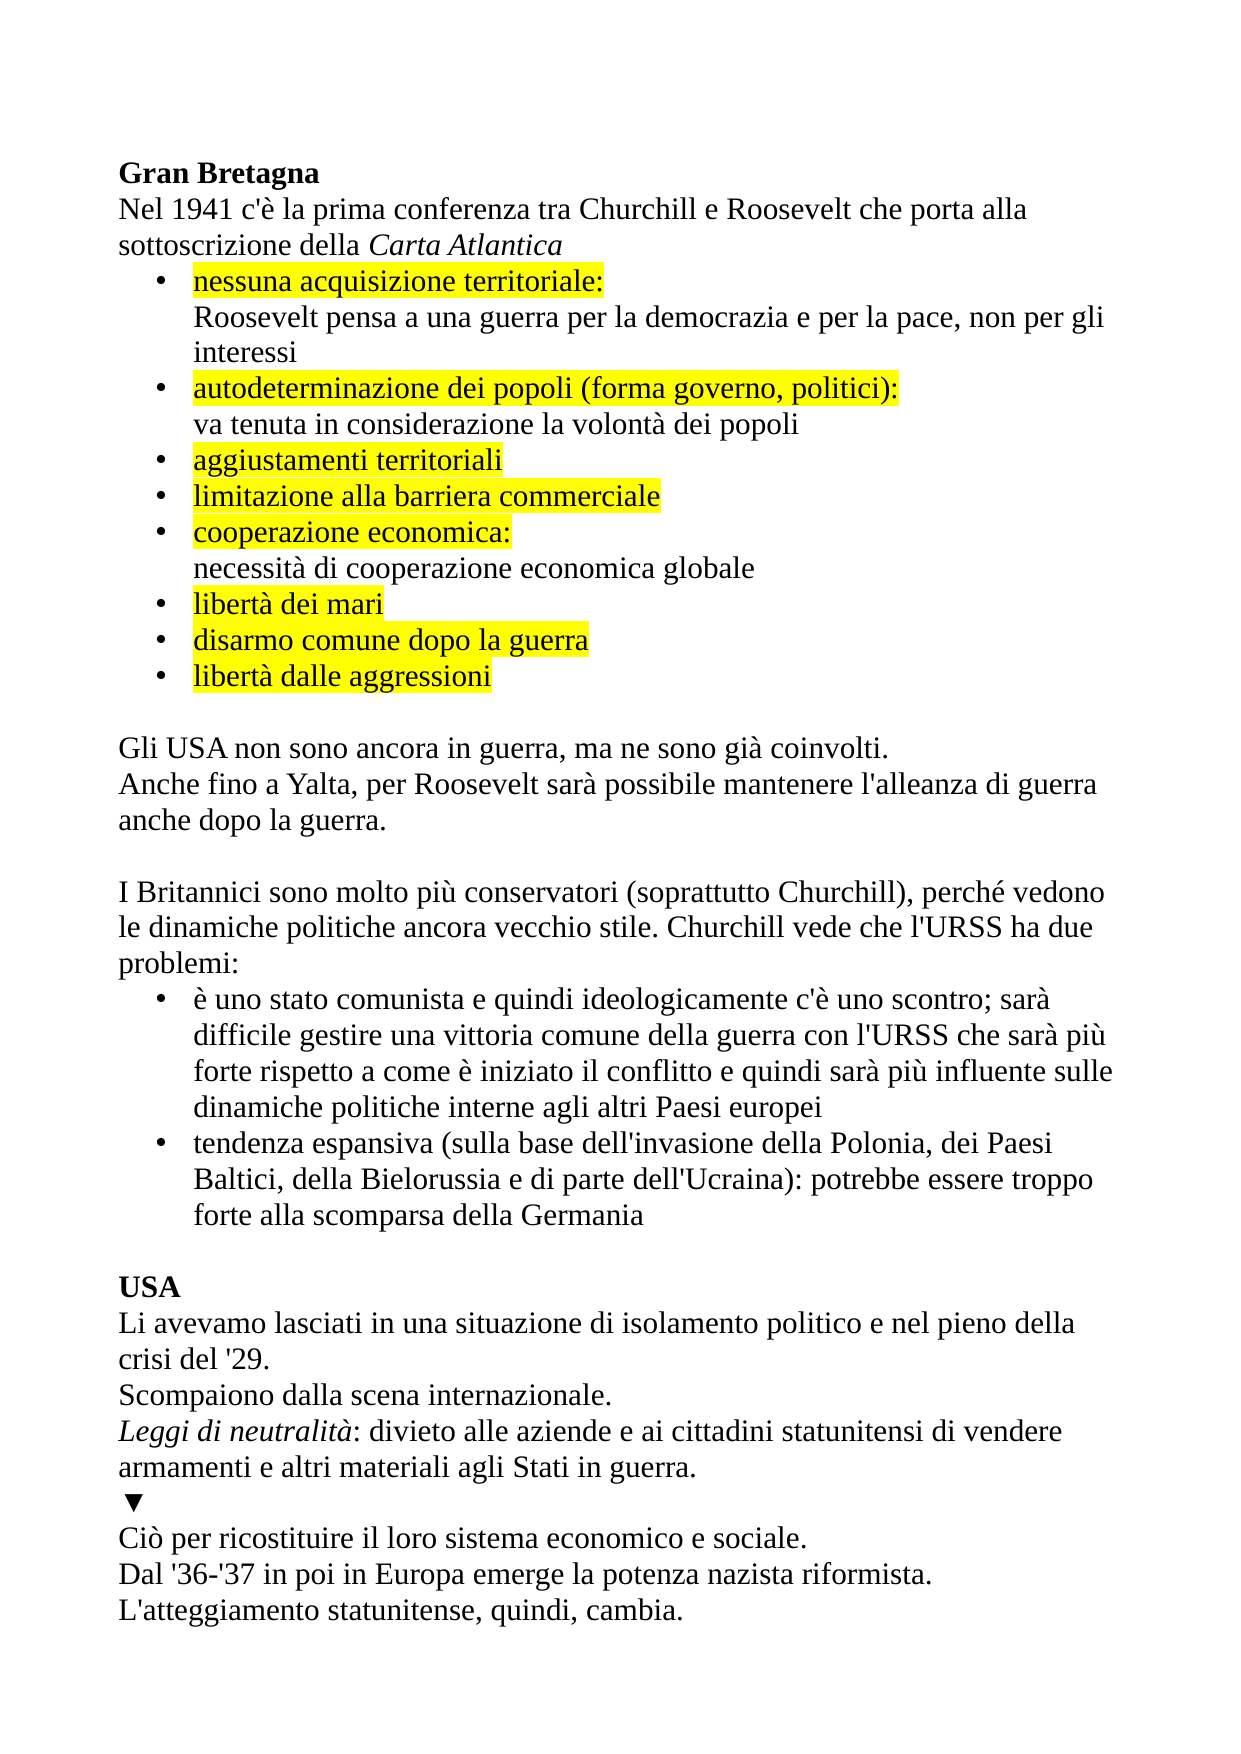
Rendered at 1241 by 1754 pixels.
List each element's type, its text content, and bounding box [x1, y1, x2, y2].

text Nel 1941 c'è la prima conferenza tra Churchill e Roosevelt che porta alla sottoscrizione della Carta Atlantica [118, 190, 1122, 262]
list tendenza espansiva (sulla base dell'invasione della Polonia, dei Paesi Baltici, della Bielorussia e di parte dell'Ucraina): potrebbe essere troppo forte alla scomparsa della Germania [156, 1124, 1122, 1232]
list libertà dalle aggressioni [156, 657, 1122, 693]
text Gli USA non sono ancora in guerra, ma ne sono già coinvolti. [118, 729, 1122, 765]
list va tenuta in considerazione la volontà dei popoli [156, 406, 1122, 442]
text ▼ [118, 1484, 1122, 1520]
list Roosevelt pensa a una guerra per la democrazia e per la pace, non per gli interessi [156, 298, 1122, 370]
list è uno stato comunista e quindi ideologicamente c'è uno scontro; sarà difficile gestire una vittoria comune della guerra con l'URSS che sarà più forte rispetto a come è iniziato il conflitto e quindi sarà più influente sulle dinamiche politiche interne agli altri Paesi europei [156, 981, 1122, 1124]
text Leggi di neutralità: divieto alle aziende e ai cittadini statunitensi di vendere armamenti e altri materiali agli Stati in guerra. [118, 1412, 1122, 1484]
text Dal '36-'37 in poi in Europa emerge la potenza nazista riformista. [118, 1556, 1122, 1592]
list disarmo comune dopo la guerra [156, 621, 1122, 657]
list libertà dei mari [156, 585, 1122, 621]
text Li avevamo lasciati in una situazione di isolamento politico e nel pieno della crisi del '29. [118, 1304, 1122, 1376]
text Anche fino a Yalta, per Roosevelt sarà possibile mantenere l'alleanza di guerra anche dopo la guerra. [118, 765, 1122, 837]
list cooperazione economica: [156, 513, 1122, 549]
list limitazione alla barriera commerciale [156, 477, 1122, 513]
text I Britannici sono molto più conservatori (soprattutto Churchill), perché vedono le dinamiche politiche ancora vecchio stile. Churchill vede che l'URSS ha due problemi: [118, 873, 1122, 981]
text USA [118, 1268, 1122, 1304]
list aggiustamenti territoriali [156, 442, 1122, 477]
text Scompaiono dalla scena internazionale. [118, 1376, 1122, 1412]
list necessità di cooperazione economica globale [156, 549, 1122, 585]
list nessuna acquisizione territoriale: [156, 262, 1122, 298]
list autodeterminazione dei popoli (forma governo, politici): [156, 370, 1122, 406]
text Ciò per ricostituire il loro sistema economico e sociale. [118, 1520, 1122, 1556]
text L'atteggiamento statunitense, quindi, cambia. [118, 1592, 1122, 1627]
text Gran Bretagna [118, 154, 1122, 190]
